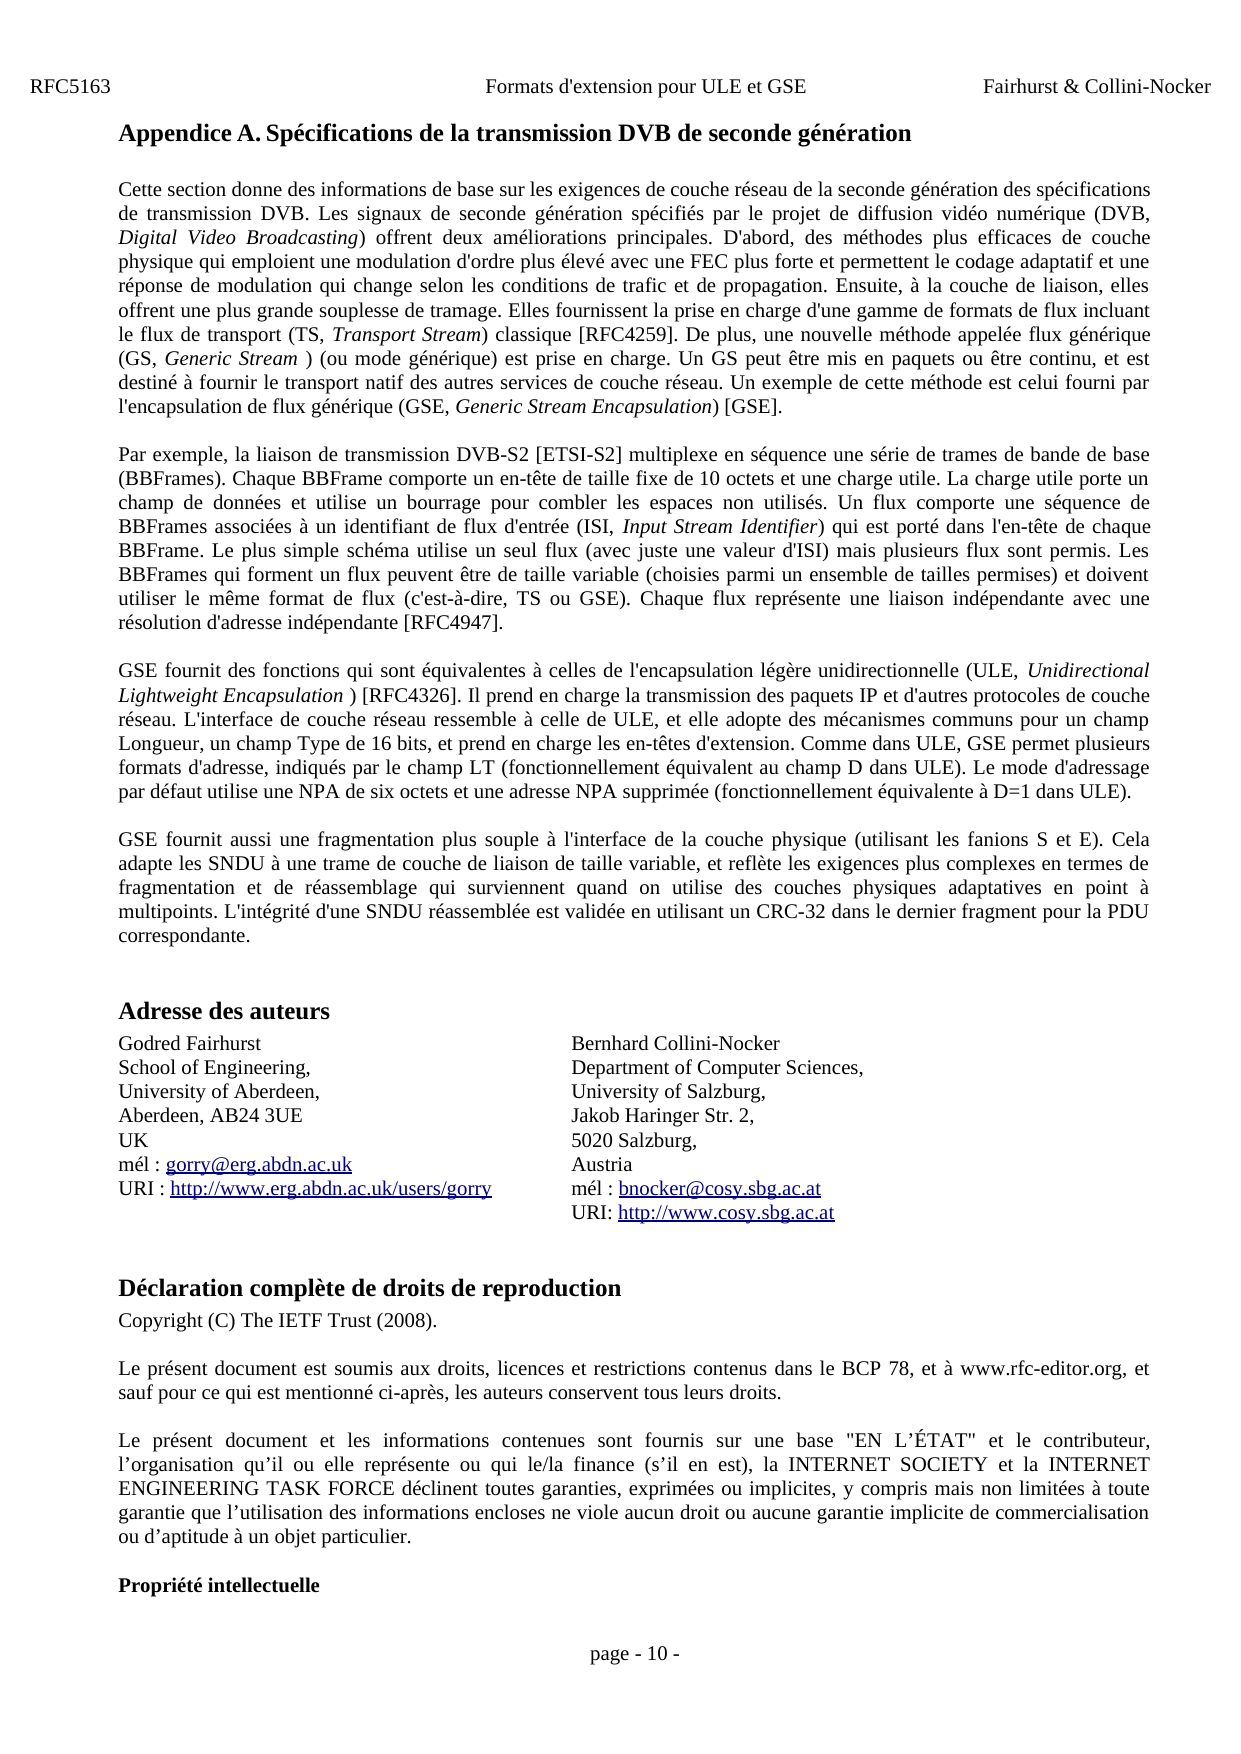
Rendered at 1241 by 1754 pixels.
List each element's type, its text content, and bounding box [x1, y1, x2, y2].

text Cette section donne des informations de base sur les exigences de couche réseau de la seconde génération des spécifications de transmission DVB. Les signaux de seconde génération spécifiés par le projet de diffusion vidéo numérique (DVB, Digital Video Broadcasting) offrent deux améliorations principales. D'abord, des méthodes plus efficaces de couche physique qui emploient une modulation d'ordre plus élevé avec une FEC plus forte et permettent le codage adaptatif et une réponse de modulation qui change selon les conditions de trafic et de propagation. Ensuite, à la couche de liaison, elles offrent une plus grande souplesse de tramage. Elles fournissent la prise en charge d'une gamme de formats de flux incluant le flux de transport (TS, Transport Stream) classique [RFC4259]. De plus, une nouvelle méthode appelée flux générique (GS, Generic Stream ) (ou mode générique) est prise en charge. Un GS peut être mis en paquets ou être continu, et est destiné à fournir le transport natif des autres services de couche réseau. Un exemple de cette méthode est celui fourni par l'encapsulation de flux générique (GSE, Generic Stream Encapsulation) [GSE]. [118, 177, 1152, 418]
text GSE fournit des fonctions qui sont équivalentes à celles de l'encapsulation légère unidirectionnelle (ULE, Unidirectional Lightweight Encapsulation ) [RFC4326]. Il prend en charge la transmission des paquets IP et d'autres protocoles de couche réseau. L'interface de couche réseau ressemble à celle de ULE, et elle adopte des mécanismes communs pour un champ Longueur, un champ Type de 16 bits, et prend en charge les en-têtes d'extension. Comme dans ULE, GSE permet plusieurs formats d'adresse, indiqués par le champ LT (fonctionnellement équivalent au champ D dans ULE). Le mode d'adressage par défaut utilise une NPA de six octets et une adresse NPA supprimée (fonctionnellement équivalente à D=1 dans ULE). [118, 658, 1152, 803]
table_cell URI: http://www.cosy.sbg.ac.at [571, 1200, 1152, 1224]
table_cell University of Aberdeen, [118, 1079, 571, 1103]
table_header Godred Fairhurst [118, 1031, 571, 1055]
table_cell School of Engineering, [118, 1055, 571, 1079]
table_cell Jakob Haringer Str. 2, [571, 1104, 1152, 1127]
text Copyright (C) The IETF Trust (2008). [118, 1308, 1152, 1332]
subtitle Déclaration complète de droits de reproduction [118, 1273, 1152, 1302]
text Propriété intellectuelle [118, 1572, 1152, 1597]
text Le présent document et les informations contenues sont fournis sur une base "EN L’ÉTAT" et le contributeur, l’organisation qu’il ou elle représente ou qui le/la finance (s’il en est), la INTERNET SOCIETY et la INTERNET ENGINEERING TASK FORCE déclinent toutes garanties, exprimées ou implicites, y compris mais non limitées à toute garantie que l’utilisation des informations encloses ne viole aucun droit ou aucune garantie implicite de commercialisation ou d’aptitude à un objet particulier. [118, 1428, 1152, 1548]
table_cell University of Salzburg, [571, 1079, 1152, 1103]
table_cell Austria [571, 1152, 1152, 1176]
table_cell URI : http://www.erg.abdn.ac.uk/users/gorry [118, 1176, 571, 1200]
table_cell Aberdeen, AB24 3UE [118, 1104, 571, 1127]
text Par exemple, la liaison de transmission DVB-S2 [ETSI-S2] multiplexe en séquence une série de trames de bande de base (BBFrames). Chaque BBFrame comporte un en-tête de taille fixe de 10 octets et une charge utile. La charge utile porte un champ de données et utilise un bourrage pour combler les espaces non utilisés. Un flux comporte une séquence de BBFrames associées à un identifiant de flux d'entrée (ISI, Input Stream Identifier) qui est porté dans l'en-tête de chaque BBFrame. Le plus simple schéma utilise un seul flux (avec juste une valeur d'ISI) mais plusieurs flux sont permis. Les BBFrames qui forment un flux peuvent être de taille variable (choisies parmi un ensemble de tailles permises) et doivent utiliser le même format de flux (c'est-à-dire, TS ou GSE). Chaque flux représente une liaison indépendante avec une résolution d'adresse indépendante [RFC4947]. [118, 442, 1152, 634]
table_cell Department of Computer Sciences, [571, 1055, 1152, 1079]
subtitle Appendice A. Spécifications de la transmission DVB de seconde génération [118, 118, 1152, 147]
table_cell UK [118, 1128, 571, 1152]
text GSE fournit aussi une fragmentation plus souple à l'interface de la couche physique (utilisant les fanions S et E). Cela adapte les SNDU à une trame de couche de liaison de taille variable, et reflète les exigences plus complexes en termes de fragmentation et de réassemblage qui surviennent quand on utilise des couches physiques adaptatives en point à multipoints. L'intégrité d'une SNDU réassemblée est validée en utilisant un CRC-32 dans le dernier fragment pour la PDU correspondante. [118, 827, 1152, 947]
table_cell 5020 Salzburg, [571, 1128, 1152, 1152]
table_cell mél : gorry@erg.abdn.ac.uk [118, 1152, 571, 1176]
subtitle Adresse des auteurs [118, 996, 1152, 1025]
table_cell [118, 1200, 571, 1224]
table_header Bernhard Collini-Nocker [571, 1031, 1152, 1055]
text Le présent document est soumis aux droits, licences et restrictions contenus dans le BCP 78, et à www.rfc-editor.org, et sauf pour ce qui est mentionné ci-après, les auteurs conservent tous leurs droits. [118, 1356, 1152, 1404]
table_cell mél : bnocker@cosy.sbg.ac.at [571, 1176, 1152, 1200]
